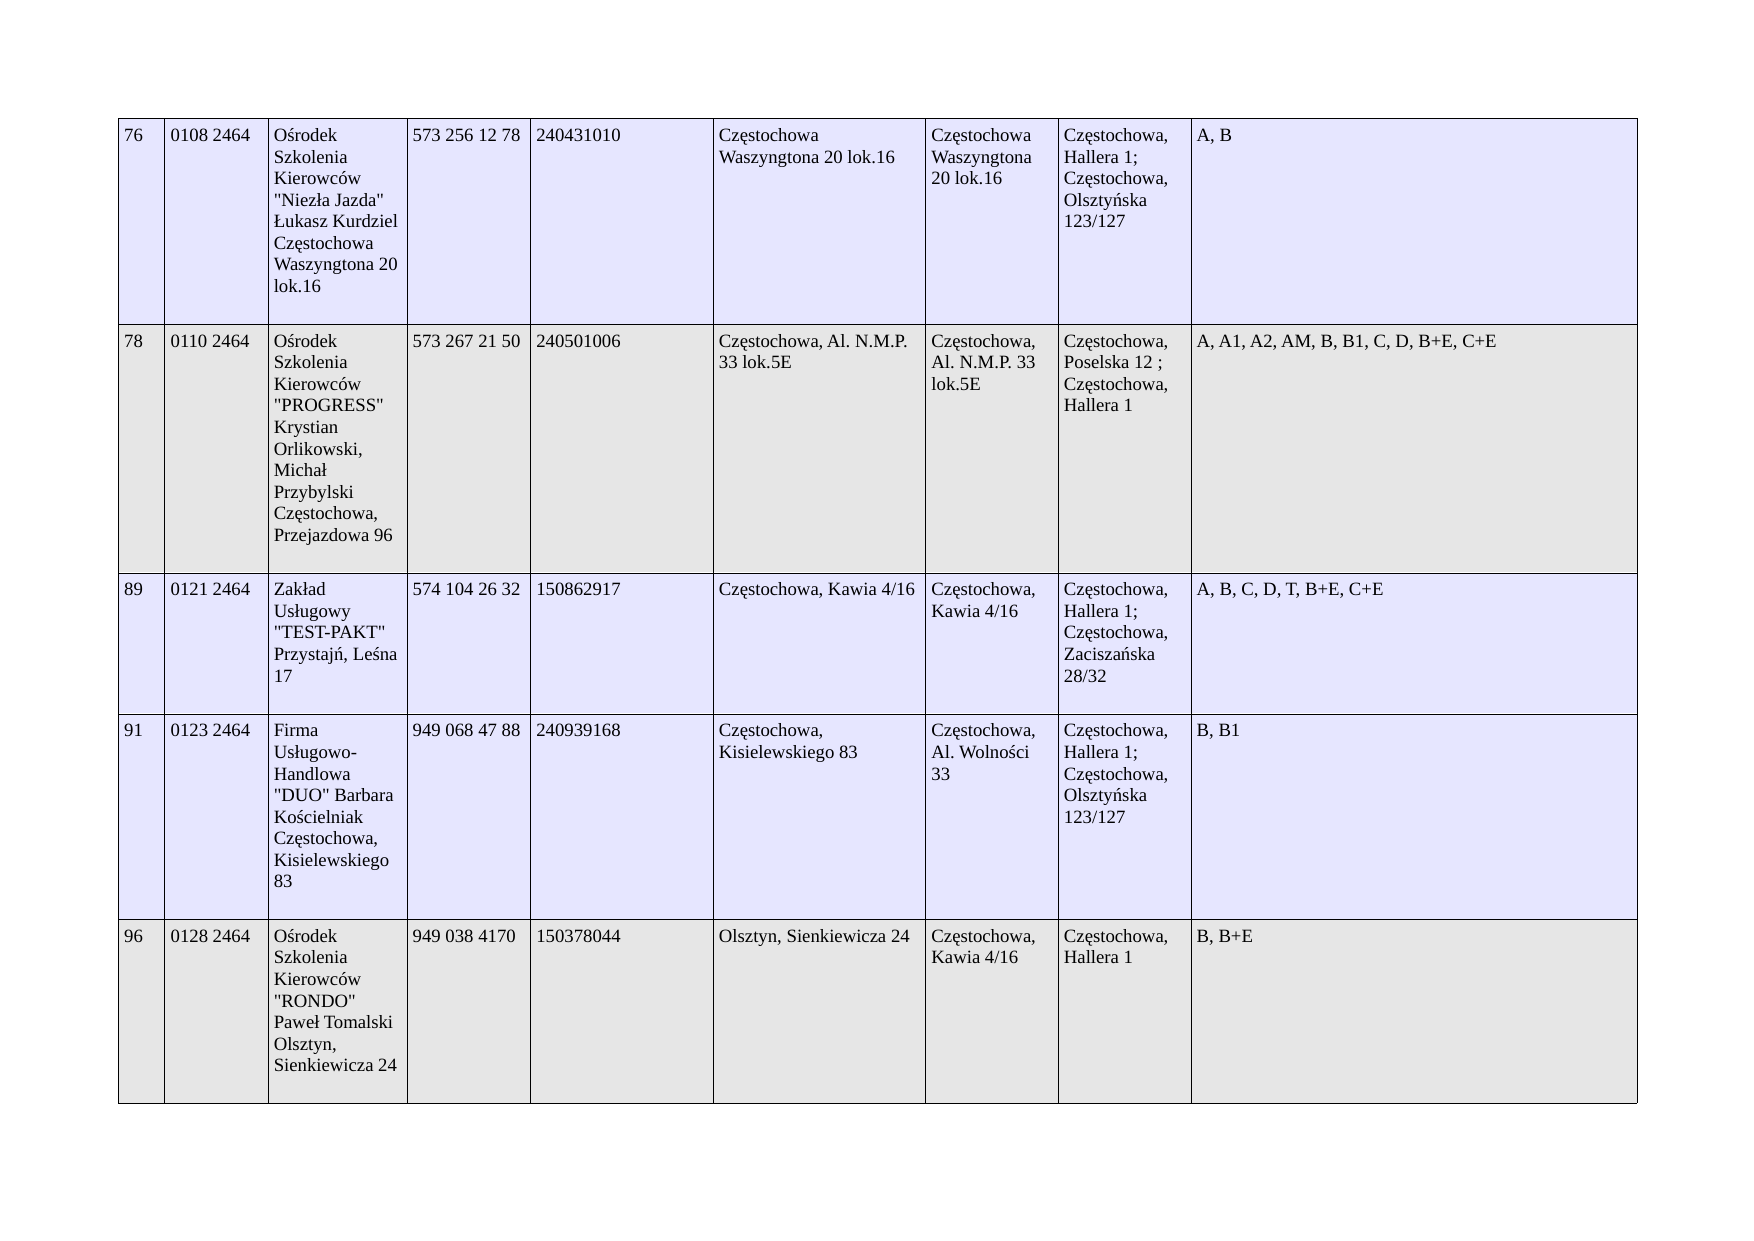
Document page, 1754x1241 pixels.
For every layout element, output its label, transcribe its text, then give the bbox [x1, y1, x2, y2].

table_cell Częstochowa Waszyngtona 20 lok.16 [926, 119, 1058, 324]
table_cell A, B, C, D, T, B+E, C+E [1192, 574, 1637, 713]
table_cell 0123 2464 [165, 715, 268, 919]
table_cell 91 [119, 715, 164, 919]
table_cell 573 256 12 78 [408, 119, 530, 324]
table_cell Częstochowa, Hallera 1; Częstochowa, Olsztyńska 123/127 [1059, 715, 1191, 919]
table_cell 0128 2464 [165, 920, 268, 1103]
table_cell 949 038 4170 [408, 920, 530, 1103]
table_cell Częstochowa, Al. Wolności 33 [926, 715, 1058, 919]
table_cell A, A1, A2, AM, B, B1, C, D, B+E, C+E [1192, 325, 1637, 572]
table_cell B, B+E [1192, 920, 1637, 1103]
table_cell Firma Usługowo-Handlowa "DUO" Barbara Kościelniak Częstochowa, Kisielewskiego 83 [269, 715, 407, 919]
table_cell Częstochowa, Al. N.M.P. 33 lok.5E [926, 325, 1058, 572]
table_cell 150862917 [531, 574, 713, 713]
table_cell 573 267 21 50 [408, 325, 530, 572]
table_cell Ośrodek Szkolenia Kierowców "PROGRESS" Krystian Orlikowski, Michał Przybylski Częstochowa, Przejazdowa 96 [269, 325, 407, 572]
table_cell B, B1 [1192, 715, 1637, 919]
table_cell 0110 2464 [165, 325, 268, 572]
table_cell Ośrodek Szkolenia Kierowców "Niezła Jazda" Łukasz Kurdziel Częstochowa Waszyngtona 20 lok.16 [269, 119, 407, 324]
table_cell Zakład Usługowy "TEST-PAKT" Przystajń, Leśna 17 [269, 574, 407, 713]
table_cell 240501006 [531, 325, 713, 572]
table_cell 78 [119, 325, 164, 572]
table_cell 76 [119, 119, 164, 324]
table_cell Ośrodek Szkolenia Kierowców "RONDO" Paweł Tomalski Olsztyn, Sienkiewicza 24 [269, 920, 407, 1103]
table_cell 150378044 [531, 920, 713, 1103]
table_cell 89 [119, 574, 164, 713]
table_cell Częstochowa Waszyngtona 20 lok.16 [714, 119, 925, 324]
table_cell 574 104 26 32 [408, 574, 530, 713]
table_cell Częstochowa, Kawia 4/16 [926, 574, 1058, 713]
table_cell Olsztyn, Sienkiewicza 24 [714, 920, 925, 1103]
table_cell Częstochowa, Poselska 12 ; Częstochowa, Hallera 1 [1059, 325, 1191, 572]
table_cell Częstochowa, Hallera 1; Częstochowa, Olsztyńska 123/127 [1059, 119, 1191, 324]
table_cell Częstochowa, Hallera 1; Częstochowa, Zaciszańska 28/32 [1059, 574, 1191, 713]
table_cell 96 [119, 920, 164, 1103]
table_cell 0121 2464 [165, 574, 268, 713]
table_cell A, B [1192, 119, 1637, 324]
table_cell Częstochowa, Kisielewskiego 83 [714, 715, 925, 919]
table_cell Częstochowa, Kawia 4/16 [926, 920, 1058, 1103]
table_cell Częstochowa, Kawia 4/16 [714, 574, 925, 713]
table_cell Częstochowa, Al. N.M.P. 33 lok.5E [714, 325, 925, 572]
table_cell 240939168 [531, 715, 713, 919]
table_cell Częstochowa, Hallera 1 [1059, 920, 1191, 1103]
table_cell 949 068 47 88 [408, 715, 530, 919]
table_cell 0108 2464 [165, 119, 268, 324]
table_cell 240431010 [531, 119, 713, 324]
